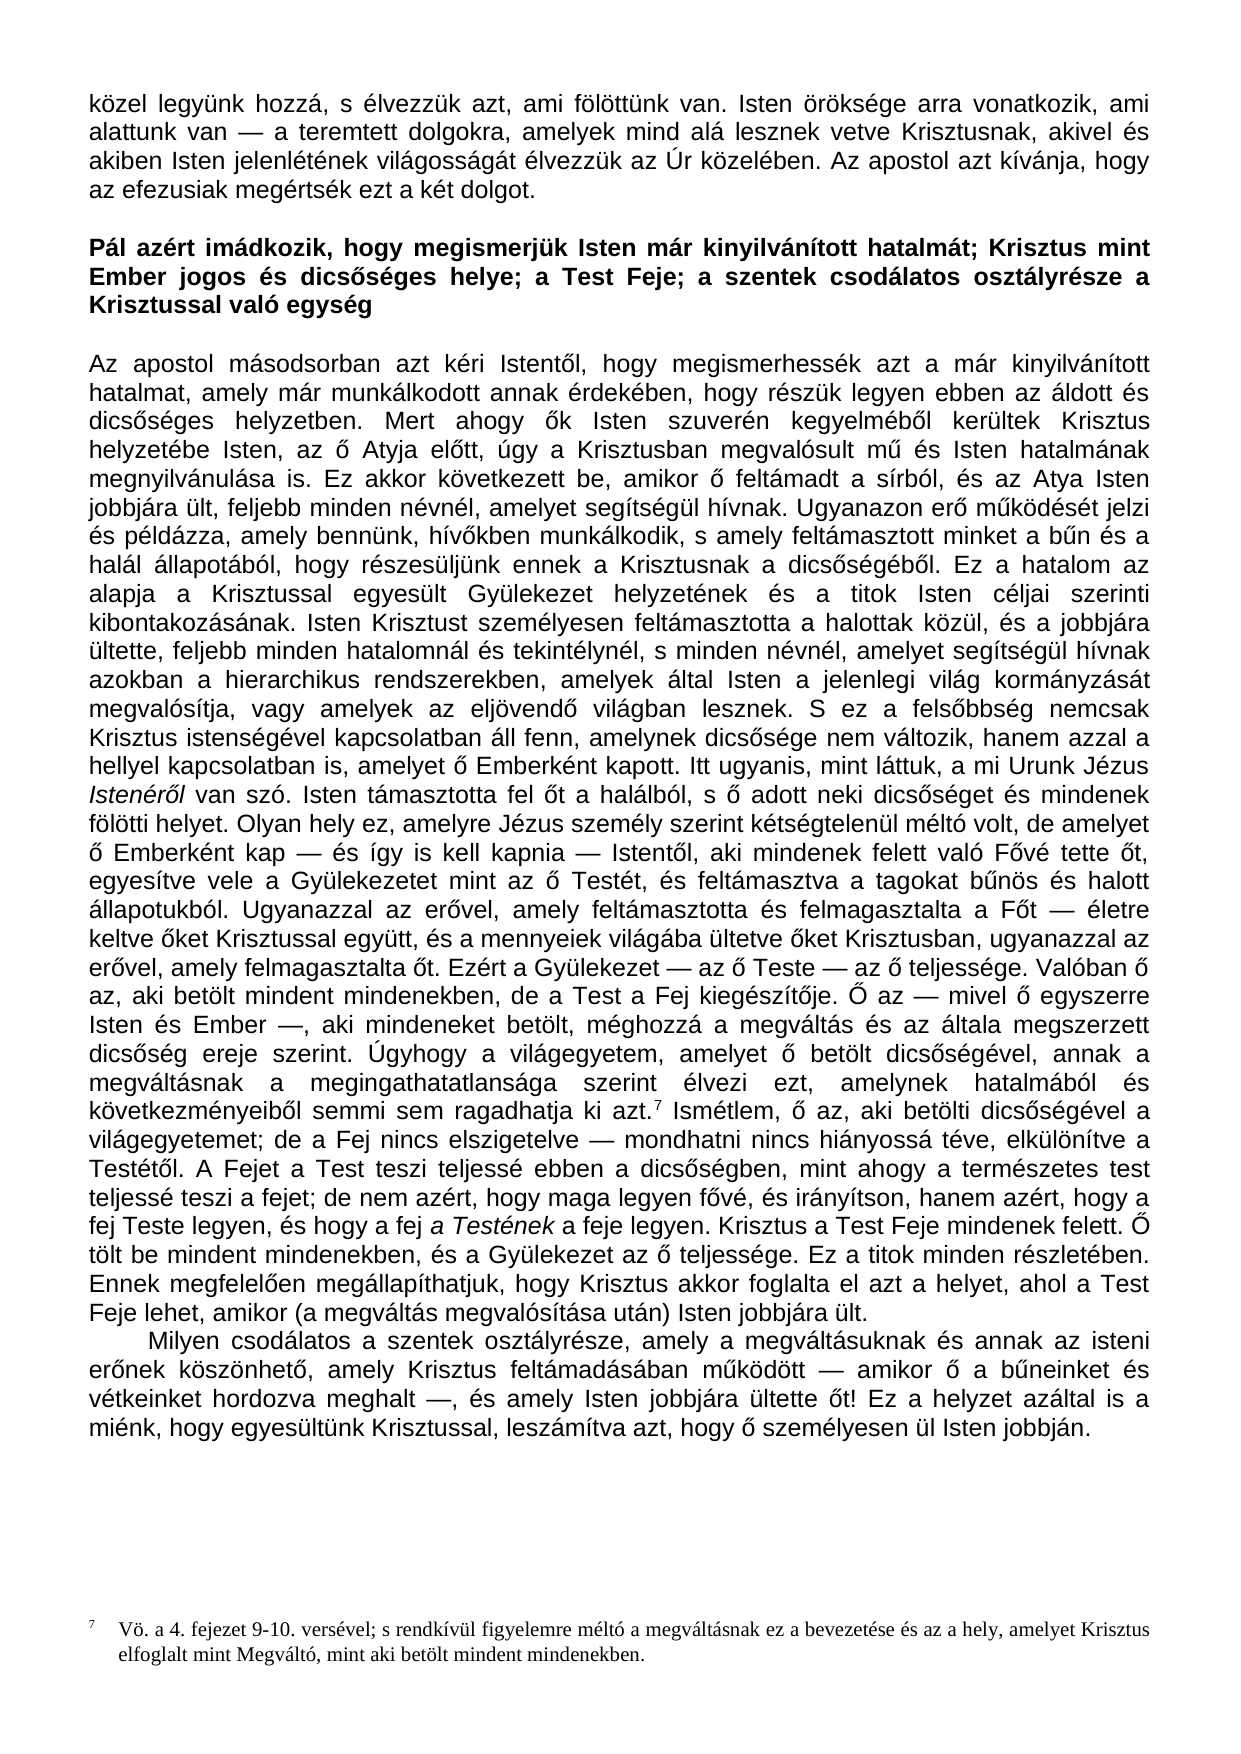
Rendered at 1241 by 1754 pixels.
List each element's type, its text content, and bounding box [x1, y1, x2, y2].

text Vö. a 4. fejezet 9-10. versével; s rendkívül figyelemre méltó a megváltásnak ez a bevezetése és az a hely, amelyet Krisztus elfoglalt mint Megváltó, mint aki betölt mindent mindenekben. [88, 1617, 1152, 1665]
text Milyen csodálatos a szentek osztályrésze, amely a megváltásuknak és annak az isteni erőnek köszönhető, amely Krisztus feltámadásában működött — amikor ő a bűneinket és vétkeinket hordozva meghalt —, és amely Isten jobbjára ültette őt! Ez a helyzet azáltal is a miénk, hogy egyesültünk Krisztussal, leszámítva azt, hogy ő személyesen ül Isten jobbján. [88, 1326, 1152, 1441]
text Pál azért imádkozik, hogy megismerjük Isten már kinyilvánított hatalmát; Krisztus mint Ember jogos és dicsőséges helye; a Test Feje; a szentek csodálatos osztályrésze a Krisztussal való egység [88, 233, 1152, 319]
text Az apostol másodsorban azt kéri Istentől, hogy megismerhessék azt a már kinyilvánított hatalmat, amely már munkálkodott annak érdekében, hogy részük legyen ebben az áldott és dicsőséges helyzetben. Mert ahogy ők Isten szuverén kegyelméből kerültek Krisztus helyzetébe Isten, az ő Atyja előtt, úgy a Krisztusban megvalósult mű és Isten hatalmának megnyilvánulása is. Ez akkor következett be, amikor ő feltámadt a sírból, és az Atya Isten jobbjára ült, feljebb minden névnél, amelyet segítségül hívnak. Ugyanazon erő működését jelzi és példázza, amely bennünk, hívőkben munkálkodik, s amely feltámasztott minket a bűn és a halál állapotából, hogy részesüljünk ennek a Krisztusnak a dicsőségéből. Ez a hatalom az alapja a Krisztussal egyesült Gyülekezet helyzetének és a titok Isten céljai szerinti kibontakozásának. Isten Krisztust személyesen feltámasztotta a halottak közül, és a jobbjára ültette, feljebb minden hatalomnál és tekintélynél, s minden névnél, amelyet segítségül hívnak azokban a hierarchikus rendszerekben, amelyek által Isten a jelenlegi világ kormányzását megvalósítja, vagy amelyek az eljövendő világban lesznek. S ez a felsőbbség nemcsak Krisztus istenségével kapcsolatban áll fenn, amelynek dicsősége nem változik, hanem azzal a hellyel kapcsolatban is, amelyet ő Emberként kapott. Itt ugyanis, mint láttuk, a mi Urunk Jézus Istenéről van szó. Isten támasztotta fel őt a halálból, s ő adott neki dicsőséget és mindenek fölötti helyet. Olyan hely ez, amelyre Jézus személy szerint kétségtelenül méltó volt, de amelyet ő Emberként kap — és így is kell kapnia — Istentől, aki mindenek felett való Fővé tette őt, egyesítve vele a Gyülekezetet mint az ő Testét, és feltámasztva a tagokat bűnös és halott állapotukból. Ugyanazzal az erővel, amely feltámasztotta és felmagasztalta a Főt — életre keltve őket Krisztussal együtt, és a mennyeiek világába ültetve őket Krisztusban, ugyanazzal az erővel, amely felmagasztalta őt. Ezért a Gyülekezet — az ő Teste — az ő teljessége. Valóban ő az, aki betölt mindent mindenekben, de a Test a Fej kiegészítője. Ő az — mivel ő egyszerre Isten és Ember —, aki mindeneket betölt, méghozzá a megváltás és az általa megszerzett dicsőség ereje szerint. Úgyhogy a világegyetem, amelyet ő betölt dicsőségével, annak a megváltásnak a megingathatatlansága szerint élvezi ezt, amelynek hatalmából és következményeiből semmi sem ragadhatja ki azt. Ismétlem, ő az, aki betölti dicsőségével a világegyetemet; de a Fej nincs elszigetelve — mondhatni nincs hiányossá téve, elkülönítve a Testétől. A Fejet a Test teszi teljessé ebben a dicsőségben, mint ahogy a természetes test teljessé teszi a fejet; de nem azért, hogy maga legyen fővé, és irányítson, hanem azért, hogy a fej Teste legyen, és hogy a fej a Testének a feje legyen. Krisztus a Test Feje mindenek felett. Ő tölt be mindent mindenekben, és a Gyülekezet az ő teljessége. Ez a titok minden részletében. Ennek megfelelően megállapíthatjuk, hogy Krisztus akkor foglalta el azt a helyet, ahol a Test Feje lehet, amikor (a megváltás megvalósítása után) Isten jobbjára ült. [88, 349, 1152, 1326]
text közel legyünk hozzá, s élvezzük azt, ami fölöttünk van. Isten öröksége arra vonatkozik, ami alattunk van — a teremtett dolgokra, amelyek mind alá lesznek vetve Krisztusnak, akivel és akiben Isten jelenlétének világosságát élvezzük az Úr közelében. Az apostol azt kívánja, hogy az efezusiak megértsék ezt a két dolgot. [88, 88, 1152, 203]
